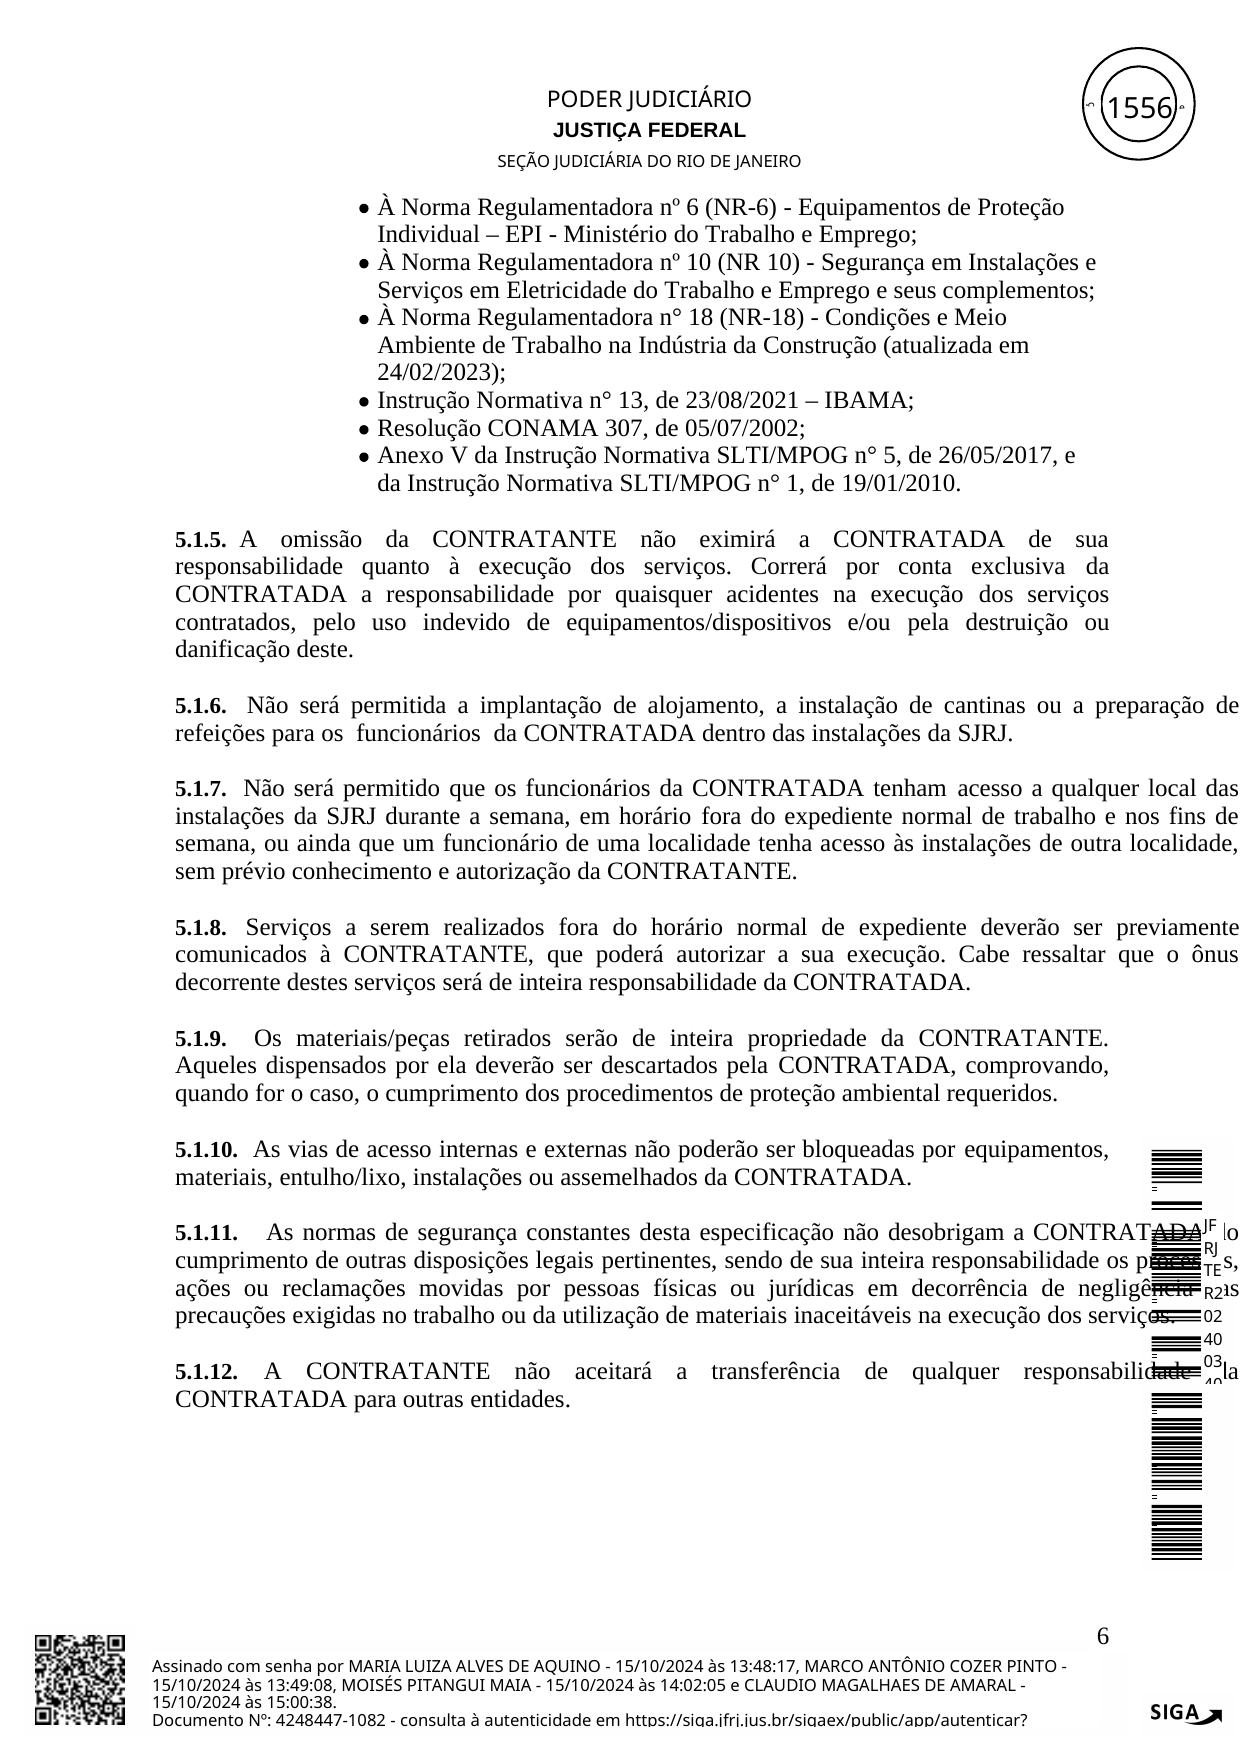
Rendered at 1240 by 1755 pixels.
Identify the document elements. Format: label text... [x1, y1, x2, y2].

text JUSTIÇA FEDERAL [0, 114, 32, 132]
text ç [1085, 102, 1099, 109]
list Serviços a serem realizados fora do horário normal de expediente deverão ser previamente comunicados à CONTRATANTE, que poderá autorizar a sua execução. Cabe ressaltar que o ônus decorrente destes serviços será de inteira responsabilidade da CONTRATADA. [175, 913, 1239, 996]
text À Norma Regulamentadora nº 10 (NR 10) - Segurança em Instalações e Serviços em Eletricidade do Trabalho e Emprego e seus complementos; À Norma Regulamentadora n° 18 (NR-18) - Condições e Meio Ambiente de Trabalho na Indústria da Construção (atualizada em 24/02/2023); [377, 248, 1098, 386]
text PODER JUDICIÁRIO [1085, 83, 1105, 114]
list A CONTRATANTE não aceitará a transferência de qualquer responsabilidade da CONTRATADA para outras entidades. [175, 1357, 1140, 1412]
text À Norma Regulamentadora nº 6 (NR-6) - Equipamentos de Proteção Individual – EPI - Ministério do Trabalho e Emprego; [377, 193, 1064, 248]
list As normas de segurança constantes desta especificação não desobrigam a CONTRATADA do cumprimento de outras disposições legais pertinentes, sendo de sua inteira responsabilidade os processos, ações ou reclamações movidas por pessoas físicas ou jurídicas em decorrência de negligência nas precauções exigidas no trabalho ou da utilização de materiais inaceitáveis na execução dos serviços. [175, 1219, 1140, 1329]
text PODER JUDICIÁRIO [188, 83, 1085, 114]
text Anexo V da Instrução Normativa SLTI/MPOG n° 5, de 26/05/2017, e da Instrução Normativa SLTI/MPOG n° 1, de 19/01/2010. [377, 442, 1078, 497]
list Não será permitido que os funcionários da CONTRATADA tenham acesso a qualquer local das instalações da SJRJ durante a semana, em horário fora do expediente normal de trabalho e nos fins de semana, ou ainda que um funcionário de uma localidade tenha acesso às instalações de outra localidade, sem prévio conhecimento e autorização da CONTRATANTE. [175, 774, 1239, 885]
text SEÇÃO JUDICIÁRIA DO RIO DE JANEIRO [188, 150, 1111, 172]
text Instrução Normativa n° 13, de 23/08/2021 – IBAMA; Resolução CONAMA 307, de 05/07/2002; [377, 387, 917, 442]
list A omissão da CONTRATANTE não eximirá a CONTRATADA de sua responsabilidade quanto à execução dos serviços. Correrá por conta exclusiva da CONTRATADA a responsabilidade por quaisquer acidentes na execução dos serviços contratados, pelo uso indevido de equipamentos/dispositivos e/ou pela destruição ou danificação deste. [175, 525, 1109, 663]
list JFRJTER202400340A [1203, 1214, 1224, 1383]
list Os materiais/peças retirados serão de inteira propriedade da CONTRATANTE. Aqueles dispensados por ela deverão ser descartados pela CONTRATADA, comprovando, quando for o caso, o cumprimento dos procedimentos de proteção ambiental requeridos. [175, 1024, 1109, 1107]
text PODER JUDICIÁRIO [0, 73, 32, 91]
text JUSTIÇA FEDERAL [188, 118, 1095, 142]
text JUSTIÇA FEDERAL [1087, 118, 1111, 142]
list As vias de acesso internas e externas não poderão ser bloqueadas por equipamentos, materiais, entulho/lixo, instalações ou assemelhados da CONTRATADA. [175, 1135, 1109, 1190]
text e [1179, 100, 1193, 109]
list Não será permitida a implantação de alojamento, a instalação de cantinas ou a preparação de refeições para os funcionários da CONTRATADA dentro das instalações da SJRJ. [175, 691, 1239, 746]
